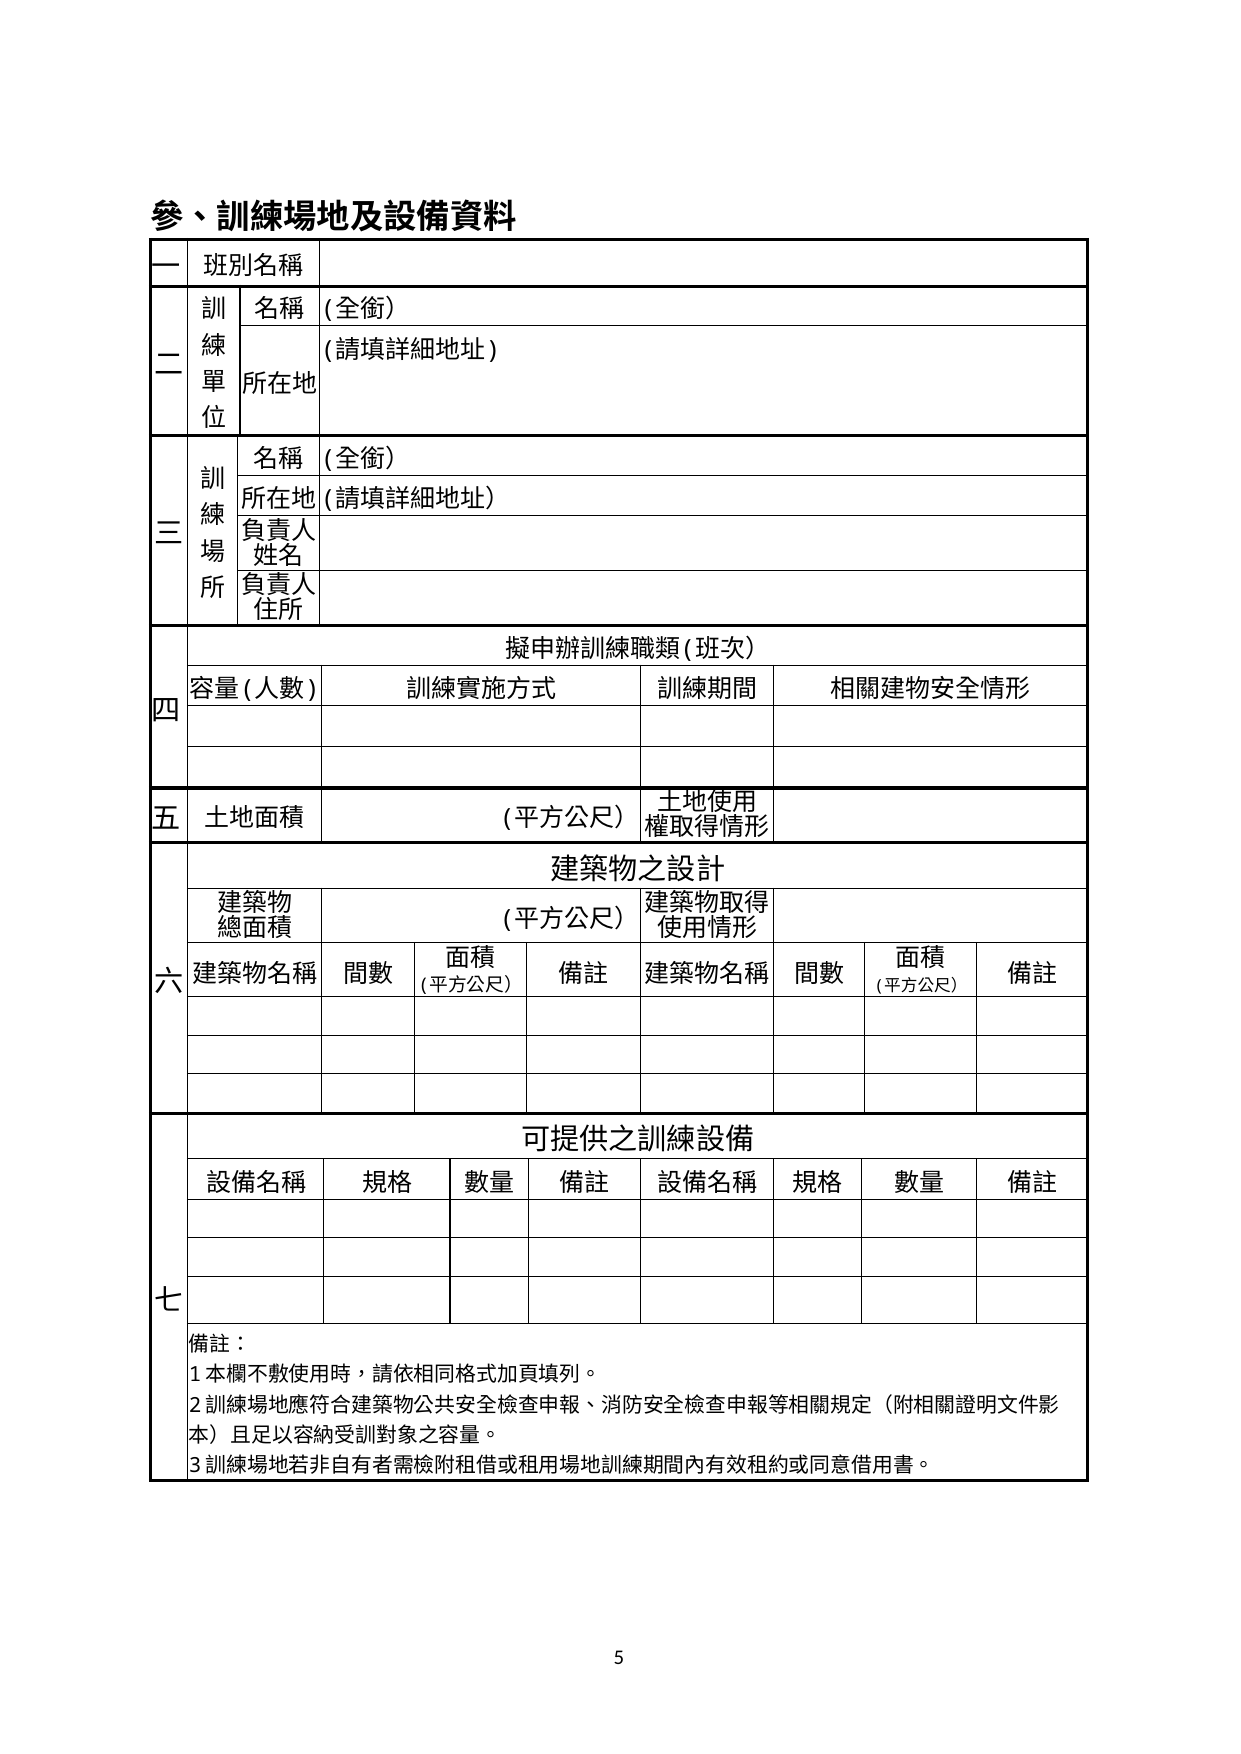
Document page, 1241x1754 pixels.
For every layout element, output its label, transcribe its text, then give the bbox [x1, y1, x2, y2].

table_cell [977, 1200, 1086, 1237]
table_cell [188, 1074, 321, 1112]
table_cell [320, 571, 1086, 624]
table_cell [641, 1238, 773, 1276]
table_cell [774, 1074, 864, 1112]
table_cell 面積 (平方公尺） [865, 943, 976, 996]
table_cell [641, 1074, 773, 1112]
table_cell [451, 1200, 528, 1237]
table_cell [527, 1036, 640, 1073]
table_cell [529, 1200, 640, 1237]
table_cell (全銜） [320, 437, 1086, 474]
table_cell [188, 747, 321, 786]
table_cell (平方公尺） [322, 889, 640, 942]
table_cell 負責人住所 [238, 571, 319, 624]
table_cell (全銜） [320, 288, 1086, 325]
table_cell 五 [152, 790, 187, 841]
table_cell [641, 1036, 773, 1073]
table_cell [641, 747, 773, 786]
table_cell 四 [152, 627, 187, 786]
table_cell [977, 1238, 1086, 1276]
table_cell 所在地 [241, 326, 319, 434]
table_cell [774, 747, 1086, 786]
table_cell 二 [152, 288, 187, 434]
table_cell 間數 [774, 943, 864, 996]
table_cell [415, 1036, 526, 1073]
table_cell 建築物取得 使用情形 [641, 889, 773, 942]
table_cell [862, 1277, 976, 1323]
table_cell [774, 706, 1086, 746]
table_cell [774, 1036, 864, 1073]
table_cell 訓練場所 [188, 437, 237, 624]
table_cell [977, 1074, 1086, 1112]
table_cell [977, 997, 1086, 1035]
table_cell 建築物名稱 [188, 943, 321, 996]
table_cell 擬申辦訓練職類(班次） [188, 627, 1086, 664]
table_cell 相關建物安全情形 [774, 666, 1086, 705]
table_cell 備註 [977, 1159, 1086, 1199]
table_cell 間數 [322, 943, 414, 996]
table_cell [322, 997, 414, 1035]
table_cell [188, 1238, 323, 1276]
table_cell [774, 1277, 861, 1323]
table_cell (請填詳細地址) [320, 326, 1086, 434]
table_cell 建築物之設計 [188, 844, 1086, 887]
table_cell [641, 1277, 773, 1323]
table_cell 備註： 1本欄不敷使用時，請依相同格式加頁填列。 2訓練場地應符合建築物公共安全檢查申報、消防安全檢查申報等相關規定（附相關證明文件影本）且足以容納受訓對象之容量。 3訓練場地若非自有者需檢附租借或租用場地訓練期間內有效租約或同意借用書。 [188, 1324, 1086, 1479]
table_cell [865, 997, 976, 1035]
table_cell [774, 1238, 861, 1276]
table_cell [322, 1036, 414, 1073]
table_cell 名稱 [241, 288, 319, 325]
table_cell [188, 1277, 323, 1323]
table_header [320, 241, 1086, 284]
table_cell 數量 [451, 1159, 528, 1199]
table_cell 訓練期間 [641, 666, 773, 705]
table_cell [188, 997, 321, 1035]
table_cell 建築物名稱 [641, 943, 773, 996]
table_cell [529, 1238, 640, 1276]
table_cell (請填詳細地址） [320, 476, 1086, 515]
table_cell [862, 1200, 976, 1237]
table_cell [977, 1277, 1086, 1323]
table_cell 設備名稱 [188, 1159, 323, 1199]
table_cell [529, 1277, 640, 1323]
table_cell 七 [152, 1115, 187, 1479]
table_cell 建築物 總面積 [188, 889, 321, 942]
table_cell [324, 1200, 449, 1237]
table_cell [451, 1238, 528, 1276]
table_cell 訓練單位 [188, 288, 239, 434]
table_cell 面積 (平方公尺） [415, 943, 526, 996]
table_cell [774, 889, 1086, 942]
table_cell [451, 1277, 528, 1323]
table_cell 訓練實施方式 [322, 666, 640, 705]
table_cell 六 [152, 844, 187, 1112]
table_cell [977, 1036, 1086, 1073]
table_cell [527, 997, 640, 1035]
table_cell [320, 516, 1086, 569]
table_cell 備註 [529, 1159, 640, 1199]
table_cell (平方公尺） [322, 790, 640, 841]
table_cell 備註 [977, 943, 1086, 996]
table_cell 土地面積 [188, 790, 321, 841]
text 參、訓練場地及設備資料 [150, 190, 1087, 238]
table_cell [865, 1074, 976, 1112]
table_cell [527, 1074, 640, 1112]
table_cell 負責人姓名 [238, 516, 319, 569]
table_cell [865, 1036, 976, 1073]
table_cell [415, 1074, 526, 1112]
table_cell [322, 706, 640, 746]
table_cell [862, 1238, 976, 1276]
table_cell 容量(人數) [188, 666, 321, 705]
table_cell [774, 790, 1086, 841]
table_cell [324, 1277, 449, 1323]
table_cell 可提供之訓練設備 [188, 1115, 1086, 1158]
table_cell [188, 1200, 323, 1237]
table_cell [322, 1074, 414, 1112]
table_cell 名稱 [238, 437, 319, 474]
table_cell [641, 1200, 773, 1237]
table_cell [188, 706, 321, 746]
table_cell [641, 997, 773, 1035]
table_header 一 [152, 241, 187, 284]
table_cell 規格 [774, 1159, 861, 1199]
table_cell [641, 706, 773, 746]
table_cell 所在地 [238, 476, 319, 515]
table_cell 設備名稱 [641, 1159, 773, 1199]
table_cell 土地使用 權取得情形 [641, 790, 773, 841]
table_cell 備註 [527, 943, 640, 996]
table_cell [415, 997, 526, 1035]
table_cell [188, 1036, 321, 1073]
table_cell [324, 1238, 449, 1276]
table_cell [774, 997, 864, 1035]
table_cell [774, 1200, 861, 1237]
table_cell 數量 [862, 1159, 976, 1199]
table_header 班別名稱 [188, 241, 319, 284]
table_cell [322, 747, 640, 786]
table_cell 三 [152, 437, 187, 624]
table_cell 規格 [324, 1159, 449, 1199]
